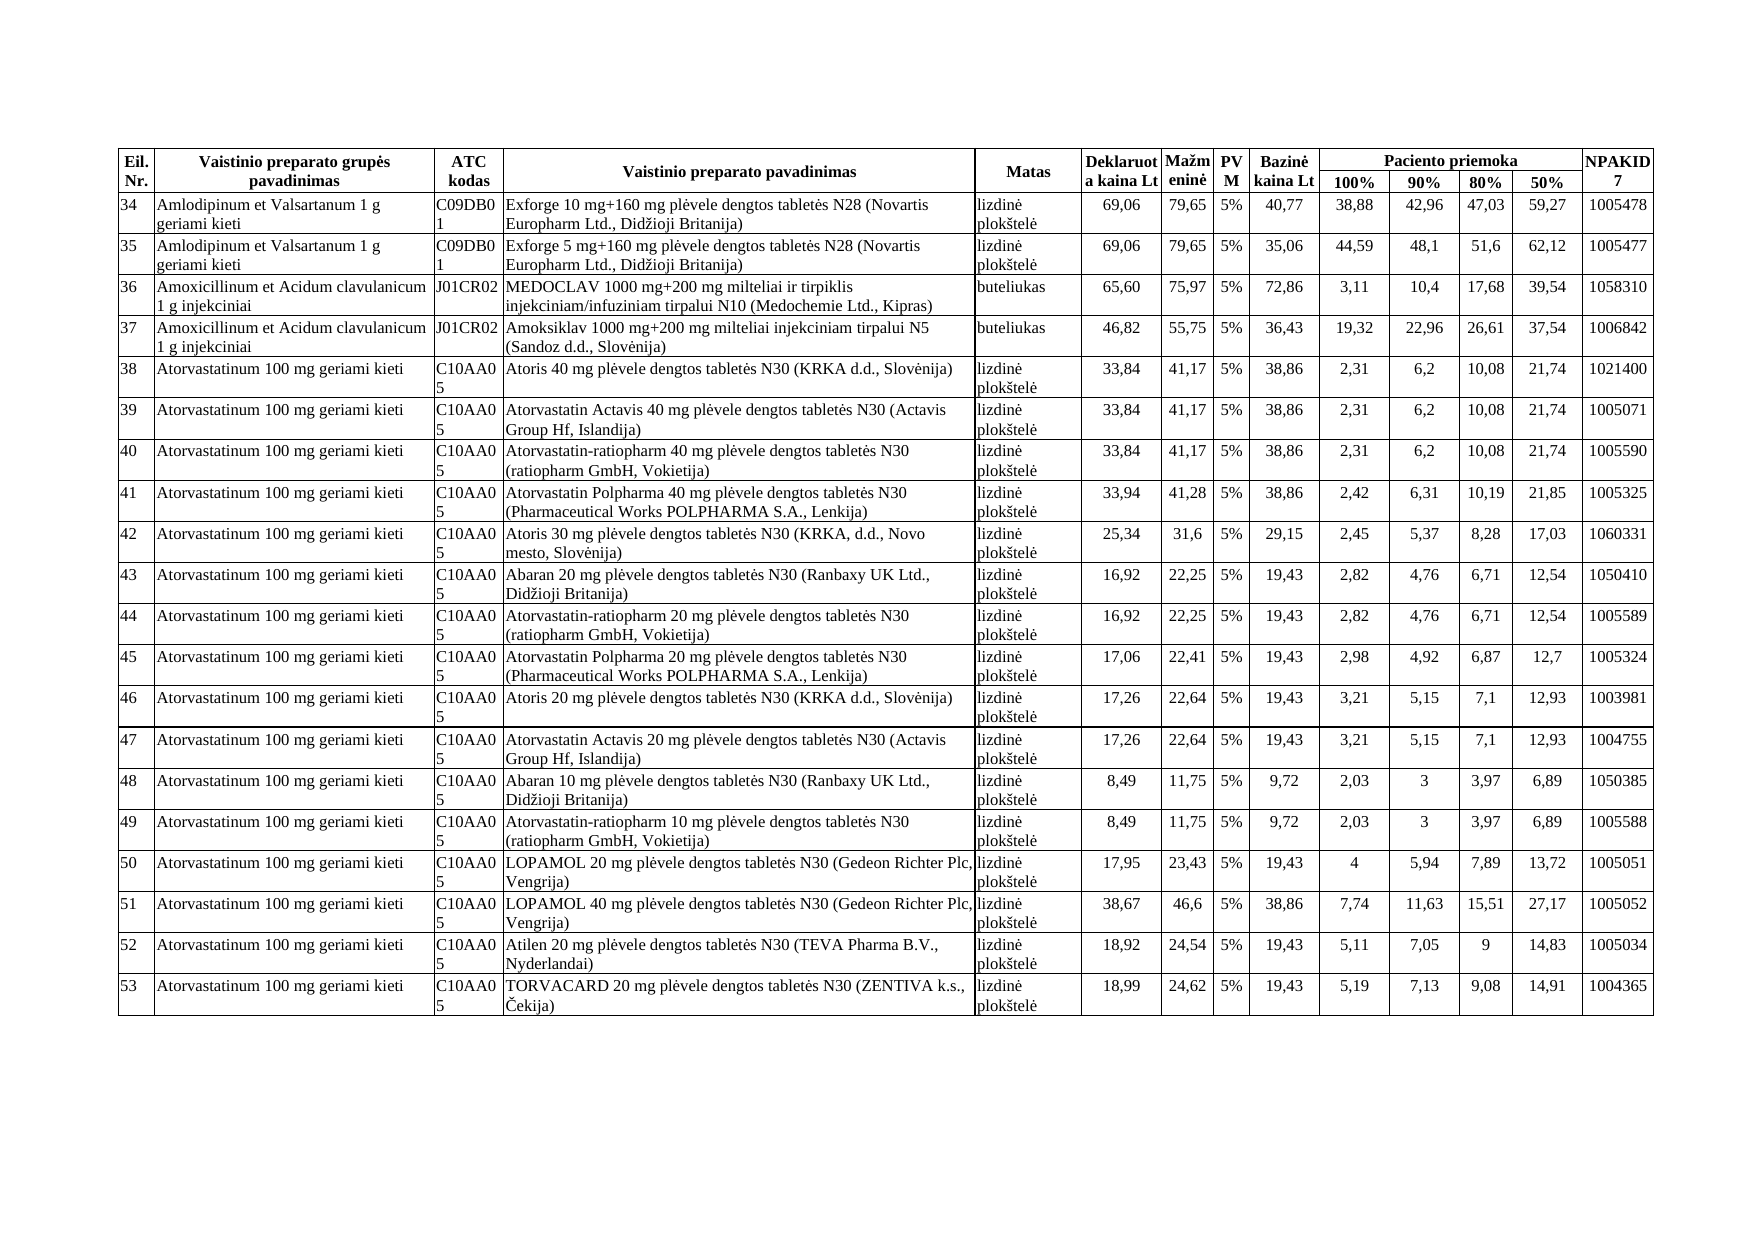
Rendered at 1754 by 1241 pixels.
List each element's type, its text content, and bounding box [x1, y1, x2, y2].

table_cell 1050385 [1583, 769, 1653, 809]
table_cell lizdinė plokštelė [976, 974, 1081, 1014]
table_header Vaistinio preparato grupės pavadinimas [155, 149, 434, 192]
table_cell 1021400 [1583, 357, 1653, 397]
table_cell C10AA05 [435, 563, 503, 603]
table_cell 5% [1214, 933, 1249, 973]
table_cell lizdinė plokštelė [976, 728, 1081, 768]
table_cell 46,82 [1082, 316, 1161, 356]
table_cell Atorvastatinum 100 mg geriami kieti [155, 892, 434, 932]
table_cell 3,11 [1320, 275, 1389, 315]
table_cell 5% [1214, 769, 1249, 809]
table_cell J01CR02 [435, 275, 503, 315]
table_cell 80% [1460, 171, 1512, 192]
table_cell 19,43 [1250, 933, 1319, 973]
table_cell 79,65 [1162, 193, 1213, 233]
table_cell Atoris 40 mg plėvele dengtos tabletės N30 (KRKA d.d., Slovėnija) [504, 357, 974, 397]
table_cell 41,17 [1162, 440, 1213, 479]
table_cell Atorvastatinum 100 mg geriami kieti [155, 604, 434, 644]
table_cell 2,98 [1320, 645, 1389, 685]
table_cell C10AA05 [435, 892, 503, 932]
table_cell 22,25 [1162, 604, 1213, 644]
table_cell 21,85 [1513, 481, 1582, 521]
table_cell 13,72 [1513, 851, 1582, 891]
table_cell 79,65 [1162, 234, 1213, 274]
table_cell 3 [1390, 769, 1459, 809]
table_cell C10AA05 [435, 974, 503, 1014]
table_cell 14,91 [1513, 974, 1582, 1014]
table_cell 35 [119, 234, 154, 274]
table_cell 2,03 [1320, 810, 1389, 850]
table_cell Atorvastatinum 100 mg geriami kieti [155, 357, 434, 397]
table_cell 21,74 [1513, 440, 1582, 479]
table_cell 55,75 [1162, 316, 1213, 356]
table_cell 43 [119, 563, 154, 603]
table_header Matas [976, 149, 1081, 192]
table_cell C10AA05 [435, 686, 503, 726]
table_cell 3,97 [1460, 769, 1512, 809]
table_cell Amoxicillinum et Acidum clavulanicum 1 g injekciniai [155, 316, 434, 356]
table_cell 5% [1214, 645, 1249, 685]
table_cell lizdinė plokštelė [976, 563, 1081, 603]
table_cell 4,92 [1390, 645, 1459, 685]
table_cell 38,86 [1250, 481, 1319, 521]
table_cell Atorvastatinum 100 mg geriami kieti [155, 645, 434, 685]
table_cell lizdinė plokštelė [976, 933, 1081, 973]
table_cell 1004365 [1583, 974, 1653, 1014]
table_cell 19,43 [1250, 974, 1319, 1014]
table_cell 11,75 [1162, 769, 1213, 809]
table_cell 22,96 [1390, 316, 1459, 356]
table_header NPAKID7 [1583, 149, 1653, 192]
table_cell Atorvastatinum 100 mg geriami kieti [155, 686, 434, 726]
table_cell 1005052 [1583, 892, 1653, 932]
table_cell 53 [119, 974, 154, 1014]
table_cell 38,86 [1250, 440, 1319, 479]
table_cell 33,94 [1082, 481, 1161, 521]
table_cell Atoris 30 mg plėvele dengtos tabletės N30 (KRKA, d.d., Novo mesto, Slovėnija) [504, 522, 974, 562]
table_cell Atoris 20 mg plėvele dengtos tabletės N30 (KRKA d.d., Slovėnija) [504, 686, 974, 726]
table_cell 19,43 [1250, 851, 1319, 891]
table_cell 19,32 [1320, 316, 1389, 356]
table_cell 1005071 [1583, 398, 1653, 438]
table_cell 12,93 [1513, 728, 1582, 768]
table_cell Amlodipinum et Valsartanum 1 g geriami kieti [155, 234, 434, 274]
table_cell TORVACARD 20 mg plėvele dengtos tabletės N30 (ZENTIVA k.s., Čekija) [504, 974, 974, 1014]
table_cell lizdinė plokštelė [976, 892, 1081, 932]
table_cell LOPAMOL 20 mg plėvele dengtos tabletės N30 (Gedeon Richter Plc, Vengrija) [504, 851, 974, 891]
table_cell 12,54 [1513, 563, 1582, 603]
table_cell 1060331 [1583, 522, 1653, 562]
table_cell 69,06 [1082, 234, 1161, 274]
table_cell 2,42 [1320, 481, 1389, 521]
table_cell 33,84 [1082, 440, 1161, 479]
table_cell 8,49 [1082, 769, 1161, 809]
table_cell C10AA05 [435, 357, 503, 397]
table_cell 7,89 [1460, 851, 1512, 891]
table_cell 1005051 [1583, 851, 1653, 891]
table_cell 25,34 [1082, 522, 1161, 562]
table_cell 41,28 [1162, 481, 1213, 521]
table_cell 5% [1214, 193, 1249, 233]
table_cell 50% [1513, 171, 1582, 192]
table_cell 40 [119, 440, 154, 479]
table_cell Atorvastatinum 100 mg geriami kieti [155, 933, 434, 973]
table_cell 1058310 [1583, 275, 1653, 315]
table_cell C10AA05 [435, 398, 503, 438]
table_cell 24,62 [1162, 974, 1213, 1014]
table_cell 8,49 [1082, 810, 1161, 850]
table_cell 5% [1214, 357, 1249, 397]
table_cell 6,89 [1513, 769, 1582, 809]
table_cell 75,97 [1162, 275, 1213, 315]
table_cell 5% [1214, 398, 1249, 438]
table_cell C10AA05 [435, 851, 503, 891]
table_cell lizdinė plokštelė [976, 193, 1081, 233]
table_cell lizdinė plokštelė [976, 810, 1081, 850]
table_cell 11,75 [1162, 810, 1213, 850]
table_cell C10AA05 [435, 810, 503, 850]
table_cell LOPAMOL 40 mg plėvele dengtos tabletės N30 (Gedeon Richter Plc, Vengrija) [504, 892, 974, 932]
table_cell 47,03 [1460, 193, 1512, 233]
table_cell 51 [119, 892, 154, 932]
table_cell C10AA05 [435, 769, 503, 809]
table_cell 47 [119, 728, 154, 768]
table_cell 48 [119, 769, 154, 809]
table_cell 46,6 [1162, 892, 1213, 932]
table_cell 38,86 [1250, 357, 1319, 397]
table_cell 41,17 [1162, 398, 1213, 438]
table_cell 19,43 [1250, 563, 1319, 603]
table_cell 7,1 [1460, 728, 1512, 768]
table_cell 16,92 [1082, 604, 1161, 644]
table_header Vaistinio preparato pavadinimas [504, 149, 974, 192]
table_cell 9,08 [1460, 974, 1512, 1014]
table_cell 3,97 [1460, 810, 1512, 850]
table_cell 5% [1214, 974, 1249, 1014]
table_cell buteliukas [976, 275, 1081, 315]
table_cell MEDOCLAV 1000 mg+200 mg milteliai ir tirpiklis injekciniam/infuziniam tirpalui N10 (Medochemie Ltd., Kipras) [504, 275, 974, 315]
table_cell 1006842 [1583, 316, 1653, 356]
table_cell 38,86 [1250, 398, 1319, 438]
table_cell C10AA05 [435, 933, 503, 973]
table_cell 31,6 [1162, 522, 1213, 562]
table_cell 24,54 [1162, 933, 1213, 973]
table_cell 51,6 [1460, 234, 1512, 274]
table_cell 5,15 [1390, 686, 1459, 726]
table_cell 22,64 [1162, 686, 1213, 726]
table_cell 1005589 [1583, 604, 1653, 644]
table_cell 9 [1460, 933, 1512, 973]
table_cell 52 [119, 933, 154, 973]
table_cell 90% [1390, 171, 1459, 192]
table_cell 19,43 [1250, 686, 1319, 726]
table_header Paciento priemoka [1320, 149, 1582, 169]
table_cell C10AA05 [435, 728, 503, 768]
table_cell 2,82 [1320, 563, 1389, 603]
table_cell Atorvastatinum 100 mg geriami kieti [155, 440, 434, 479]
table_cell Atorvastatinum 100 mg geriami kieti [155, 728, 434, 768]
table_cell lizdinė plokštelė [976, 645, 1081, 685]
table_header Mažmeninė kaina Lt [1162, 149, 1213, 192]
table_cell 10,08 [1460, 357, 1512, 397]
table_cell Atorvastatinum 100 mg geriami kieti [155, 398, 434, 438]
table_cell 6,71 [1460, 604, 1512, 644]
table_cell Atorvastatinum 100 mg geriami kieti [155, 851, 434, 891]
table_cell Atorvastatinum 100 mg geriami kieti [155, 522, 434, 562]
table_cell 2,31 [1320, 398, 1389, 438]
table_cell 6,2 [1390, 357, 1459, 397]
table_cell 5% [1214, 604, 1249, 644]
table_cell 5% [1214, 686, 1249, 726]
table_cell 1005478 [1583, 193, 1653, 233]
table_cell Amoksiklav 1000 mg+200 mg milteliai injekciniam tirpalui N5 (Sandoz d.d., Slovėnija) [504, 316, 974, 356]
table_cell Exforge 10 mg+160 mg plėvele dengtos tabletės N28 (Novartis Europharm Ltd., Didžioji Britanija) [504, 193, 974, 233]
table_cell lizdinė plokštelė [976, 769, 1081, 809]
table_cell 6,71 [1460, 563, 1512, 603]
table_cell 1005034 [1583, 933, 1653, 973]
table_cell 10,19 [1460, 481, 1512, 521]
table_cell 10,4 [1390, 275, 1459, 315]
table_cell 22,41 [1162, 645, 1213, 685]
table_cell lizdinė plokštelė [976, 440, 1081, 479]
table_cell Atorvastatin Polpharma 40 mg plėvele dengtos tabletės N30 (Pharmaceutical Works POLPHARMA S.A., Lenkija) [504, 481, 974, 521]
table_cell 5% [1214, 481, 1249, 521]
table_cell buteliukas [976, 316, 1081, 356]
table_cell 65,60 [1082, 275, 1161, 315]
table_cell 1005588 [1583, 810, 1653, 850]
table_cell 50 [119, 851, 154, 891]
table_header PVM [1214, 149, 1249, 192]
table_cell 23,43 [1162, 851, 1213, 891]
table_cell 8,28 [1460, 522, 1512, 562]
table_cell 33,84 [1082, 398, 1161, 438]
table_cell Atorvastatinum 100 mg geriami kieti [155, 974, 434, 1014]
table_cell 39,54 [1513, 275, 1582, 315]
table_cell 26,61 [1460, 316, 1512, 356]
table_cell C09DB01 [435, 193, 503, 233]
table_cell 19,43 [1250, 728, 1319, 768]
table_cell 5% [1214, 440, 1249, 479]
table_cell Atorvastatinum 100 mg geriami kieti [155, 769, 434, 809]
table_cell 5% [1214, 810, 1249, 850]
table_cell 2,31 [1320, 357, 1389, 397]
table_cell 27,17 [1513, 892, 1582, 932]
table_cell 14,83 [1513, 933, 1582, 973]
table_cell C10AA05 [435, 645, 503, 685]
table_cell 38,67 [1082, 892, 1161, 932]
table_cell lizdinė plokštelė [976, 357, 1081, 397]
table_cell 3 [1390, 810, 1459, 850]
table_cell 2,31 [1320, 440, 1389, 479]
table_cell 5% [1214, 275, 1249, 315]
table_cell 3,21 [1320, 728, 1389, 768]
table_cell C10AA05 [435, 440, 503, 479]
table_cell 35,06 [1250, 234, 1319, 274]
table_cell 5,15 [1390, 728, 1459, 768]
table_cell 17,68 [1460, 275, 1512, 315]
table_cell 1003981 [1583, 686, 1653, 726]
table_cell Atorvastatin-ratiopharm 20 mg plėvele dengtos tabletės N30 (ratiopharm GmbH, Vokietija) [504, 604, 974, 644]
table_cell 2,03 [1320, 769, 1389, 809]
table_cell 17,03 [1513, 522, 1582, 562]
table_cell 5% [1214, 563, 1249, 603]
table_cell 41,17 [1162, 357, 1213, 397]
table_cell 42,96 [1390, 193, 1459, 233]
table_cell C10AA05 [435, 522, 503, 562]
table_cell 42 [119, 522, 154, 562]
table_cell 1005590 [1583, 440, 1653, 479]
table_cell 5,37 [1390, 522, 1459, 562]
table_cell lizdinė plokštelė [976, 398, 1081, 438]
table_cell Atorvastatinum 100 mg geriami kieti [155, 810, 434, 850]
table_cell 7,1 [1460, 686, 1512, 726]
table_cell Amlodipinum et Valsartanum 1 g geriami kieti [155, 193, 434, 233]
table_cell 72,86 [1250, 275, 1319, 315]
table_cell 37 [119, 316, 154, 356]
table_cell Abaran 10 mg plėvele dengtos tabletės N30 (Ranbaxy UK Ltd., Didžioji Britanija) [504, 769, 974, 809]
table_cell lizdinė plokštelė [976, 522, 1081, 562]
table_cell 38,88 [1320, 193, 1389, 233]
table_cell 10,08 [1460, 440, 1512, 479]
table_cell 2,82 [1320, 604, 1389, 644]
table_cell 21,74 [1513, 357, 1582, 397]
table_cell Atilen 20 mg plėvele dengtos tabletės N30 (TEVA Pharma B.V., Nyderlandai) [504, 933, 974, 973]
table_cell 100% [1320, 171, 1389, 192]
table_cell 5% [1214, 728, 1249, 768]
table_header Bazinė kaina Lt [1250, 149, 1319, 192]
table_cell Atorvastatin-ratiopharm 10 mg plėvele dengtos tabletės N30 (ratiopharm GmbH, Vokietija) [504, 810, 974, 850]
table_cell 7,05 [1390, 933, 1459, 973]
table_cell 1005325 [1583, 481, 1653, 521]
table_cell 46 [119, 686, 154, 726]
table_cell lizdinė plokštelė [976, 851, 1081, 891]
table_cell Atorvastatin Polpharma 20 mg plėvele dengtos tabletės N30 (Pharmaceutical Works POLPHARMA S.A., Lenkija) [504, 645, 974, 685]
table_cell 19,43 [1250, 645, 1319, 685]
table_cell 6,87 [1460, 645, 1512, 685]
table_cell 12,54 [1513, 604, 1582, 644]
table_cell 16,92 [1082, 563, 1161, 603]
table_cell 39 [119, 398, 154, 438]
table_cell Exforge 5 mg+160 mg plėvele dengtos tabletės N28 (Novartis Europharm Ltd., Didžioji Britanija) [504, 234, 974, 274]
table_cell 6,89 [1513, 810, 1582, 850]
table_cell 4,76 [1390, 604, 1459, 644]
table_cell Atorvastatinum 100 mg geriami kieti [155, 481, 434, 521]
table_cell 5,11 [1320, 933, 1389, 973]
table_cell lizdinė plokštelė [976, 604, 1081, 644]
table_cell 48,1 [1390, 234, 1459, 274]
table_cell 5% [1214, 522, 1249, 562]
table_cell 5,94 [1390, 851, 1459, 891]
table_cell 1004755 [1583, 728, 1653, 768]
table_cell 17,26 [1082, 728, 1161, 768]
table_cell C10AA05 [435, 481, 503, 521]
table_cell 4 [1320, 851, 1389, 891]
table_cell 36,43 [1250, 316, 1319, 356]
table_header ATC kodas [435, 149, 503, 192]
table_cell 36 [119, 275, 154, 315]
table_cell 12,7 [1513, 645, 1582, 685]
table_cell 44 [119, 604, 154, 644]
table_cell C10AA05 [435, 604, 503, 644]
table_cell 12,93 [1513, 686, 1582, 726]
table_cell Abaran 20 mg plėvele dengtos tabletės N30 (Ranbaxy UK Ltd., Didžioji Britanija) [504, 563, 974, 603]
table_cell 22,25 [1162, 563, 1213, 603]
table_cell 7,13 [1390, 974, 1459, 1014]
table_cell 17,95 [1082, 851, 1161, 891]
table_cell 21,74 [1513, 398, 1582, 438]
table_cell 1005324 [1583, 645, 1653, 685]
table_cell J01CR02 [435, 316, 503, 356]
table_cell 69,06 [1082, 193, 1161, 233]
table_cell 19,43 [1250, 604, 1319, 644]
table_cell 17,06 [1082, 645, 1161, 685]
table_cell 59,27 [1513, 193, 1582, 233]
table_cell 34 [119, 193, 154, 233]
table_cell 18,92 [1082, 933, 1161, 973]
table_cell 1005477 [1583, 234, 1653, 274]
table_cell 49 [119, 810, 154, 850]
table_cell 6,31 [1390, 481, 1459, 521]
table_cell 10,08 [1460, 398, 1512, 438]
table_cell lizdinė plokštelė [976, 234, 1081, 274]
table_cell Atorvastatinum 100 mg geriami kieti [155, 563, 434, 603]
table_cell 6,2 [1390, 440, 1459, 479]
table_cell 1050410 [1583, 563, 1653, 603]
table_cell 2,45 [1320, 522, 1389, 562]
table_cell 41 [119, 481, 154, 521]
table_header Deklaruota kaina Lt [1082, 149, 1161, 192]
table_cell 38 [119, 357, 154, 397]
table_cell 3,21 [1320, 686, 1389, 726]
table_header Eil. Nr. [119, 149, 154, 192]
table_cell 11,63 [1390, 892, 1459, 932]
table_cell 4,76 [1390, 563, 1459, 603]
table_cell 9,72 [1250, 810, 1319, 850]
table_cell 17,26 [1082, 686, 1161, 726]
table_cell 5% [1214, 851, 1249, 891]
table_cell Atorvastatin Actavis 40 mg plėvele dengtos tabletės N30 (Actavis Group Hf, Islandija) [504, 398, 974, 438]
table_cell 29,15 [1250, 522, 1319, 562]
table_cell 5% [1214, 234, 1249, 274]
table_cell 5% [1214, 316, 1249, 356]
table_cell 44,59 [1320, 234, 1389, 274]
table_cell 45 [119, 645, 154, 685]
table_cell 38,86 [1250, 892, 1319, 932]
table_cell 18,99 [1082, 974, 1161, 1014]
table_cell Atorvastatin Actavis 20 mg plėvele dengtos tabletės N30 (Actavis Group Hf, Islandija) [504, 728, 974, 768]
table_cell lizdinė plokštelė [976, 686, 1081, 726]
table_cell 5,19 [1320, 974, 1389, 1014]
table_cell C09DB01 [435, 234, 503, 274]
table_cell 62,12 [1513, 234, 1582, 274]
table_cell 5% [1214, 892, 1249, 932]
table_cell 7,74 [1320, 892, 1389, 932]
table_cell 9,72 [1250, 769, 1319, 809]
table_cell 37,54 [1513, 316, 1582, 356]
table_cell 33,84 [1082, 357, 1161, 397]
table_cell lizdinė plokštelė [976, 481, 1081, 521]
table_cell 6,2 [1390, 398, 1459, 438]
table_cell 22,64 [1162, 728, 1213, 768]
table_cell Amoxicillinum et Acidum clavulanicum 1 g injekciniai [155, 275, 434, 315]
table_cell 40,77 [1250, 193, 1319, 233]
table_cell 15,51 [1460, 892, 1512, 932]
table_cell Atorvastatin-ratiopharm 40 mg plėvele dengtos tabletės N30 (ratiopharm GmbH, Vokietija) [504, 440, 974, 479]
